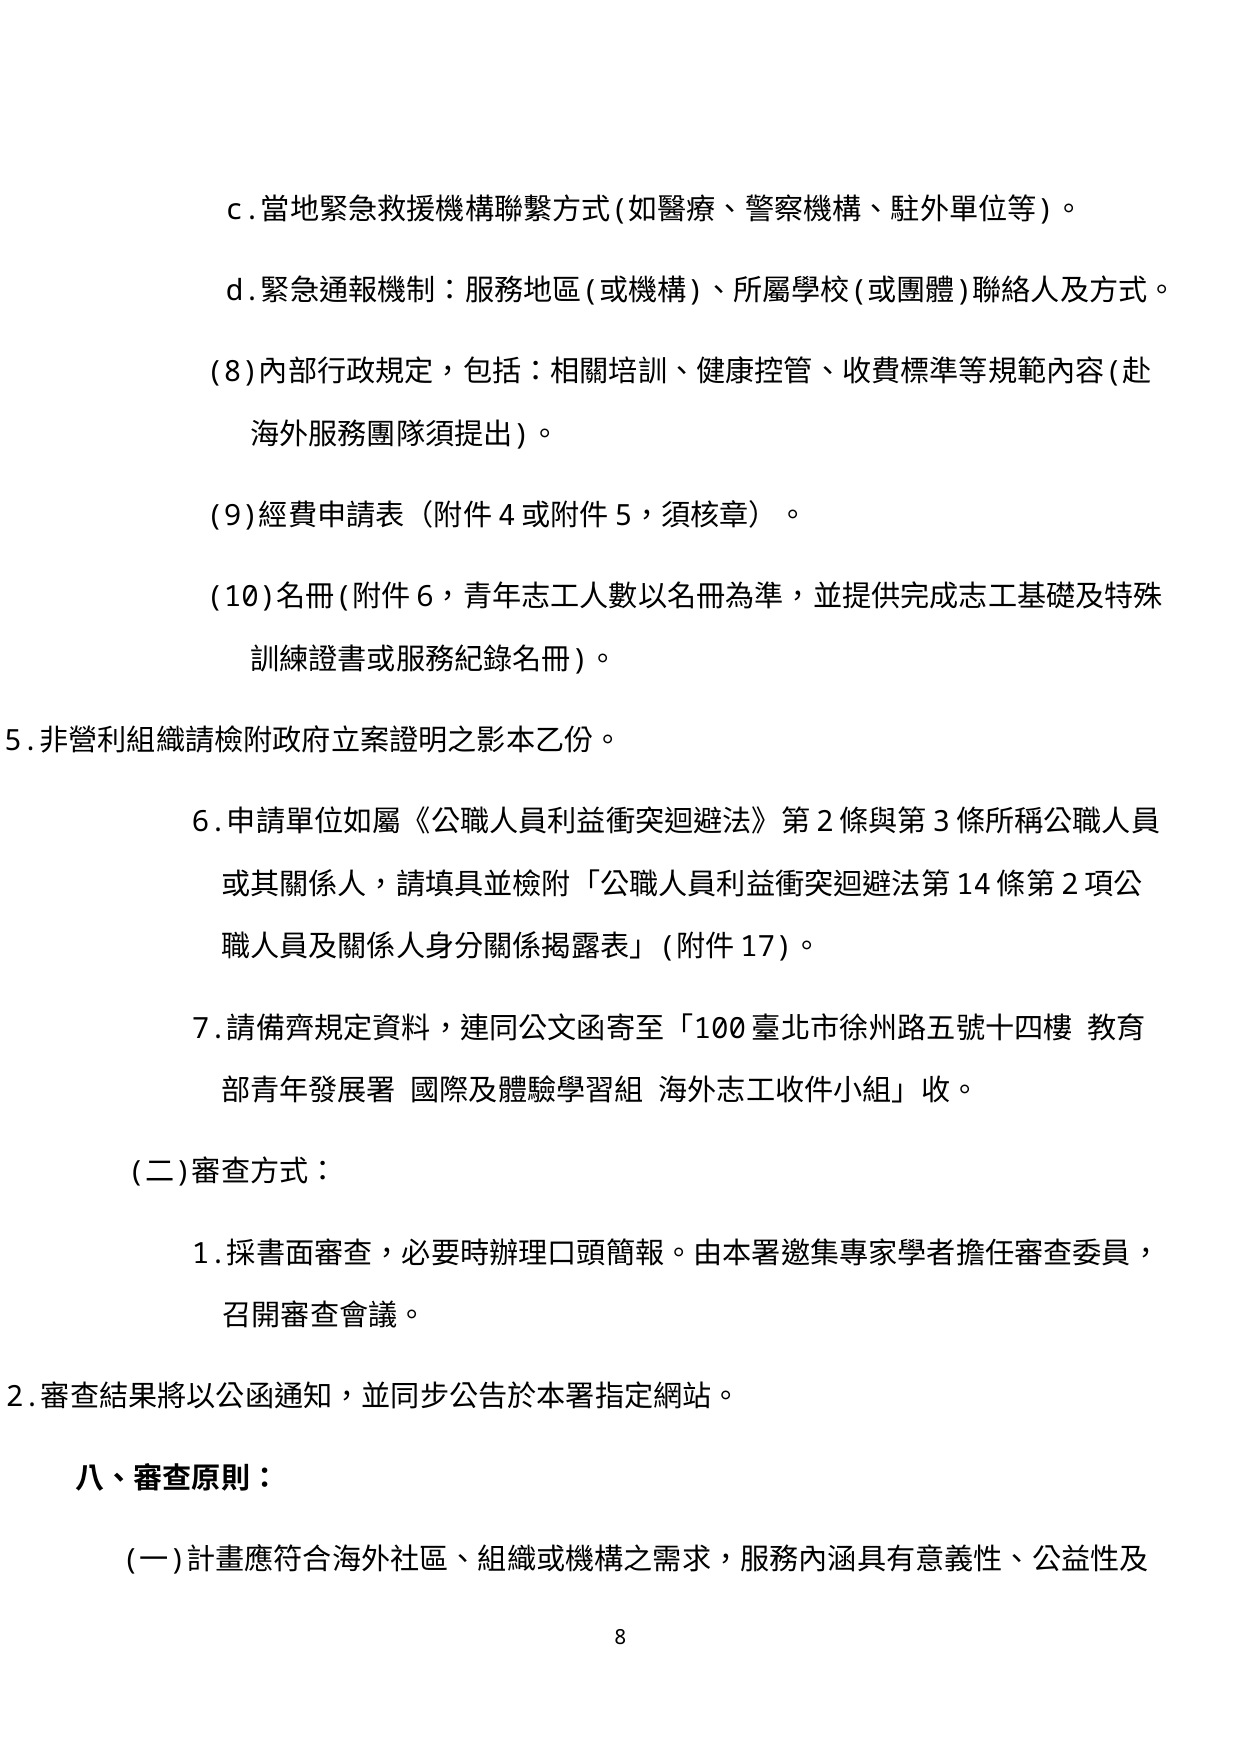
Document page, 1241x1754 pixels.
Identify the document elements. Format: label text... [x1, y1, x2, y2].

list 申請單位如屬《公職人員利益衝突迴避法》第2條與第3條所稱公職人員或其關係人，請填具並檢附「公職人員利益衝突迴避法第14條第2項公職人員及關係人身分關係揭露表」(附件17)。 [192, 778, 1165, 965]
list 請備齊規定資料，連同公文函寄至「100臺北市徐州路五號十四樓 教育部青年發展署 國際及體驗學習組 海外志工收件小組」收。 [192, 984, 1165, 1109]
list 經費申請表（附件4或附件5，須核章）。 [206, 471, 1165, 534]
list 審查結果將以公函通知，並同步公告於本署指定網站。 [6, 1353, 1165, 1415]
list 緊急通報機制：服務地區(或機構)、所屬學校(或團體)聯絡人及方式。 [75, 246, 1165, 309]
list 內部行政規定，包括：相關培訓、健康控管、收費標準等規範內容(赴海外服務團隊須提出)。 [206, 328, 1165, 453]
list 當地緊急救援機構聯繫方式(如醫療、警察機構、駐外單位等)。 [75, 165, 1165, 228]
list 名冊(附件6，青年志工人數以名冊為準，並提供完成志工基礎及特殊訓練證書或服務紀錄名冊)。 [206, 553, 1165, 678]
text 八、審查原則： [75, 1434, 1165, 1496]
list 非營利組織請檢附政府立案證明之影本乙份。 [4, 696, 1165, 759]
list 審查方式： [127, 1128, 1165, 1190]
text (一)計畫應符合海外社區、組織或機構之需求，服務內涵具有意義性、公益性及 [122, 1515, 1165, 1578]
list 採書面審查，必要時辦理口頭簡報。由本署邀集專家學者擔任審查委員，召開審查會議。 [192, 1209, 1165, 1334]
